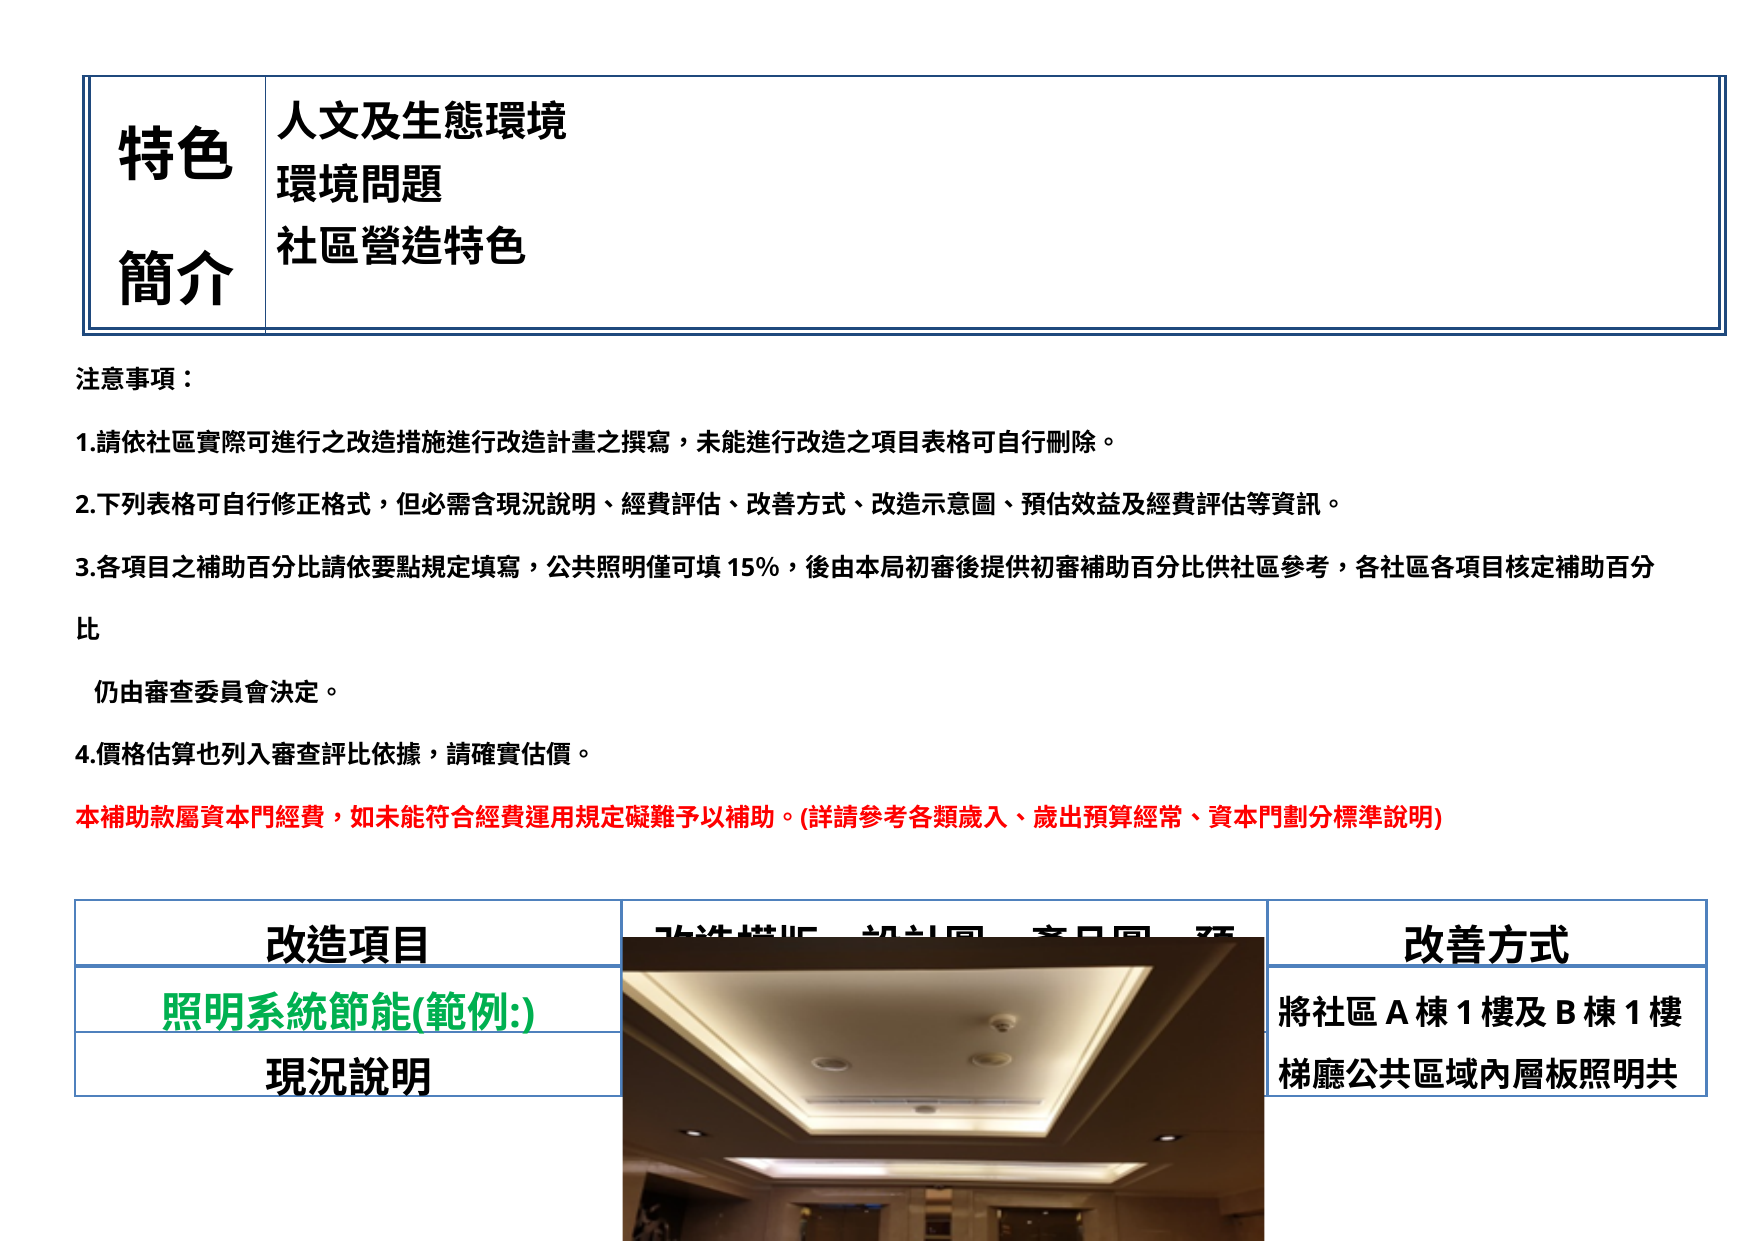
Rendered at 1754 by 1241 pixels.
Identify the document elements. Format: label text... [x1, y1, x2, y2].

table_header 改造項目 [76, 901, 620, 963]
table_header 改造模版、設計圖、產品圖、預計施作位置圖、施作面積測量等 [623, 901, 1266, 1031]
table_cell 特色 簡介 [91, 77, 265, 327]
text 2.下列表格可自行修正格式，但必需含現況說明、經費評估、改善方式、改造示意圖、預估效益及經費評估等資訊。 [75, 461, 1679, 524]
table_header 改善方式 [1269, 901, 1705, 963]
text 4.價格估算也列入審查評比依據，請確實估價。 [75, 711, 1679, 774]
text 本補助款屬資本門經費，如未能符合經費運用規定礙難予以補助。(詳請參考各類歲入、歲出預算經常、資本門劃分標準說明) [75, 774, 1679, 836]
text 注意事項： [75, 336, 1679, 399]
table_cell 現況說明 [76, 1033, 620, 1095]
text 仍由審查委員會決定。 [75, 649, 1679, 711]
table_cell 人文及生態環境 環境問題 社區營造特色 [266, 77, 1718, 327]
text 3.各項目之補助百分比請依要點規定填寫，公共照明僅可填15％，後由本局初審後提供初審補助百分比供社區參考，各社區各項目核定補助百分比 [75, 524, 1679, 649]
table_cell 將社區A棟1樓及B棟1樓梯廳公共區域內層板照明共 [1269, 968, 1705, 1095]
text 1.請依社區實際可進行之改造措施進行改造計畫之撰寫，未能進行改造之項目表格可自行刪除。 [75, 399, 1679, 461]
table_cell 照明系統節能(範例:) [76, 968, 620, 1031]
